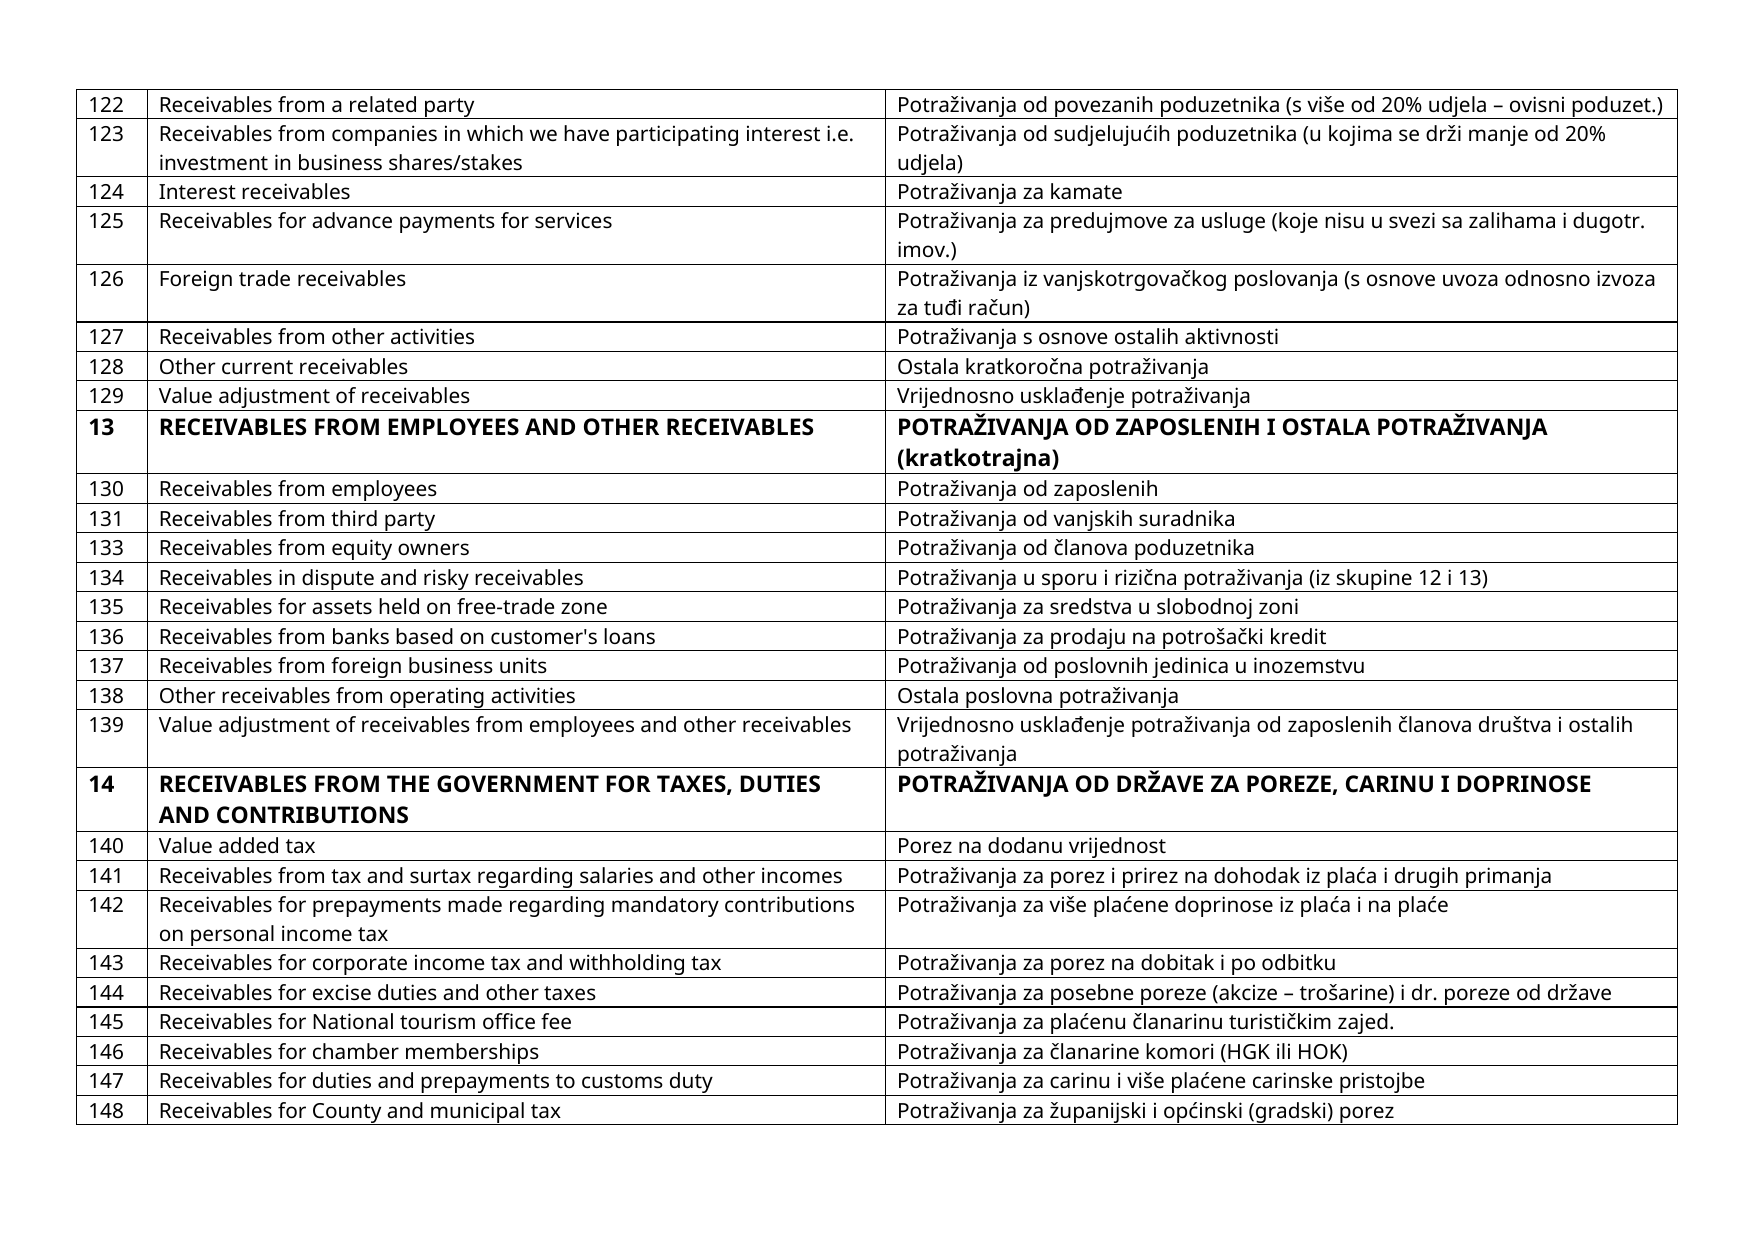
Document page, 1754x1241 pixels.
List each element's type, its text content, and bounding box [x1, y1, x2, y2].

table_cell Potraživanja u sporu i rizična potraživanja (iz skupine 12 i 13) [886, 563, 1677, 591]
table_cell Potraživanja od sudjelujućih poduzetnika (u kojima se drži manje od 20% udjela) [886, 119, 1677, 176]
table_cell Receivables from third party [148, 504, 885, 532]
table_cell 144 [77, 978, 147, 1006]
table_cell Potraživanja od povezanih poduzetnika (s više od 20% udjela – ovisni poduzet.) [886, 90, 1677, 118]
table_cell Potraživanja za porez na dobitak i po odbitku [886, 949, 1677, 977]
table_cell Receivables for chamber memberships [148, 1037, 885, 1065]
table_cell Receivables from employees [148, 474, 885, 503]
table_cell 127 [77, 323, 147, 351]
table_cell Porez na dodanu vrijednost [886, 832, 1677, 860]
table_cell 147 [77, 1066, 147, 1095]
table_cell Receivables from companies in which we have participating interest i.e. investment in business shares/stakes [148, 119, 885, 176]
table_cell Foreign trade receivables [148, 265, 885, 321]
table_cell POTRAŽIVANJA OD ZAPOSLENIH I OSTALA POTRAŽIVANJA (kratkotrajna) [886, 411, 1677, 473]
table_cell Potraživanja s osnove ostalih aktivnosti [886, 323, 1677, 351]
table_cell 136 [77, 622, 147, 650]
table_cell 145 [77, 1008, 147, 1036]
table_cell Potraživanja za kamate [886, 177, 1677, 206]
table_cell Receivables from other activities [148, 323, 885, 351]
table_cell Vrijednosno usklađenje potraživanja od zaposlenih članova društva i ostalih potraživanja [886, 710, 1677, 767]
table_cell Receivables for County and municipal tax [148, 1096, 885, 1124]
table_cell 125 [77, 207, 147, 263]
table_cell Value adjustment of receivables from employees and other receivables [148, 710, 885, 767]
table_cell 142 [77, 891, 147, 947]
table_cell Potraživanja od članova poduzetnika [886, 533, 1677, 562]
table_cell Receivables for excise duties and other taxes [148, 978, 885, 1006]
table_cell 148 [77, 1096, 147, 1124]
table_cell Potraživanja za više plaćene doprinose iz plaća i na plaće [886, 891, 1677, 947]
table_cell Potraživanja od vanjskih suradnika [886, 504, 1677, 532]
table_cell Ostala kratkoročna potraživanja [886, 352, 1677, 380]
table_cell Potraživanja za plaćenu članarinu turističkim zajed. [886, 1008, 1677, 1036]
table_cell 141 [77, 861, 147, 889]
table_cell 131 [77, 504, 147, 532]
table_cell 135 [77, 592, 147, 621]
table_cell 137 [77, 651, 147, 680]
table_cell 143 [77, 949, 147, 977]
table_cell Receivables from equity owners [148, 533, 885, 562]
table_cell Receivables from banks based on customer's loans [148, 622, 885, 650]
table_cell Receivables for assets held on free-trade zone [148, 592, 885, 621]
table_cell Potraživanja za sredstva u slobodnoj zoni [886, 592, 1677, 621]
table_cell 128 [77, 352, 147, 380]
table_cell 140 [77, 832, 147, 860]
table_cell Potraživanja iz vanjskotrgovačkog poslovanja (s osnove uvoza odnosno izvoza za tuđi račun) [886, 265, 1677, 321]
table_cell 124 [77, 177, 147, 206]
table_cell 129 [77, 381, 147, 410]
table_cell Potraživanja za porez i prirez na dohodak iz plaća i drugih primanja [886, 861, 1677, 889]
table_cell 146 [77, 1037, 147, 1065]
table_cell Other receivables from operating activities [148, 681, 885, 709]
table_cell Receivables from tax and surtax regarding salaries and other incomes [148, 861, 885, 889]
table_cell Receivables for corporate income tax and withholding tax [148, 949, 885, 977]
table_cell 126 [77, 265, 147, 321]
table_cell Receivables in dispute and risky receivables [148, 563, 885, 591]
table_cell Receivables for prepayments made regarding mandatory contributions on personal income tax [148, 891, 885, 947]
table_cell 139 [77, 710, 147, 767]
table_cell 133 [77, 533, 147, 562]
table_cell Receivables for National tourism office fee [148, 1008, 885, 1036]
table_cell Value adjustment of receivables [148, 381, 885, 410]
table_cell 134 [77, 563, 147, 591]
table_cell Ostala poslovna potraživanja [886, 681, 1677, 709]
table_cell POTRAŽIVANJA OD DRŽAVE ZA POREZE, CARINU I DOPRINOSE [886, 768, 1677, 831]
table_cell Potraživanja za županijski i općinski (gradski) porez [886, 1096, 1677, 1124]
table_cell 123 [77, 119, 147, 176]
table_cell Potraživanja od zaposlenih [886, 474, 1677, 503]
table_cell RECEIVABLES FROM EMPLOYEES AND OTHER RECEIVABLES [148, 411, 885, 473]
table_cell Potraživanja za predujmove za usluge (koje nisu u svezi sa zalihama i dugotr. imov.) [886, 207, 1677, 263]
table_cell Receivables from foreign business units [148, 651, 885, 680]
table_cell Value added tax [148, 832, 885, 860]
table_cell Other current receivables [148, 352, 885, 380]
table_cell RECEIVABLES FROM THE GOVERNMENT FOR TAXES, DUTIES AND CONTRIBUTIONS [148, 768, 885, 831]
table_cell Receivables for duties and prepayments to customs duty [148, 1066, 885, 1095]
table_cell Receivables from a related party [148, 90, 885, 118]
table_cell Potraživanja za posebne poreze (akcize – trošarine) i dr. poreze od države [886, 978, 1677, 1006]
table_cell 130 [77, 474, 147, 503]
table_cell Potraživanja od poslovnih jedinica u inozemstvu [886, 651, 1677, 680]
table_cell Receivables for advance payments for services [148, 207, 885, 263]
table_cell 14 [77, 768, 147, 831]
table_cell Interest receivables [148, 177, 885, 206]
table_cell 122 [77, 90, 147, 118]
table_cell Potraživanja za članarine komori (HGK ili HOK) [886, 1037, 1677, 1065]
table_cell 13 [77, 411, 147, 473]
table_cell Potraživanja za prodaju na potrošački kredit [886, 622, 1677, 650]
table_cell 138 [77, 681, 147, 709]
table_cell Potraživanja za carinu i više plaćene carinske pristojbe [886, 1066, 1677, 1095]
table_cell Vrijednosno usklađenje potraživanja [886, 381, 1677, 410]
